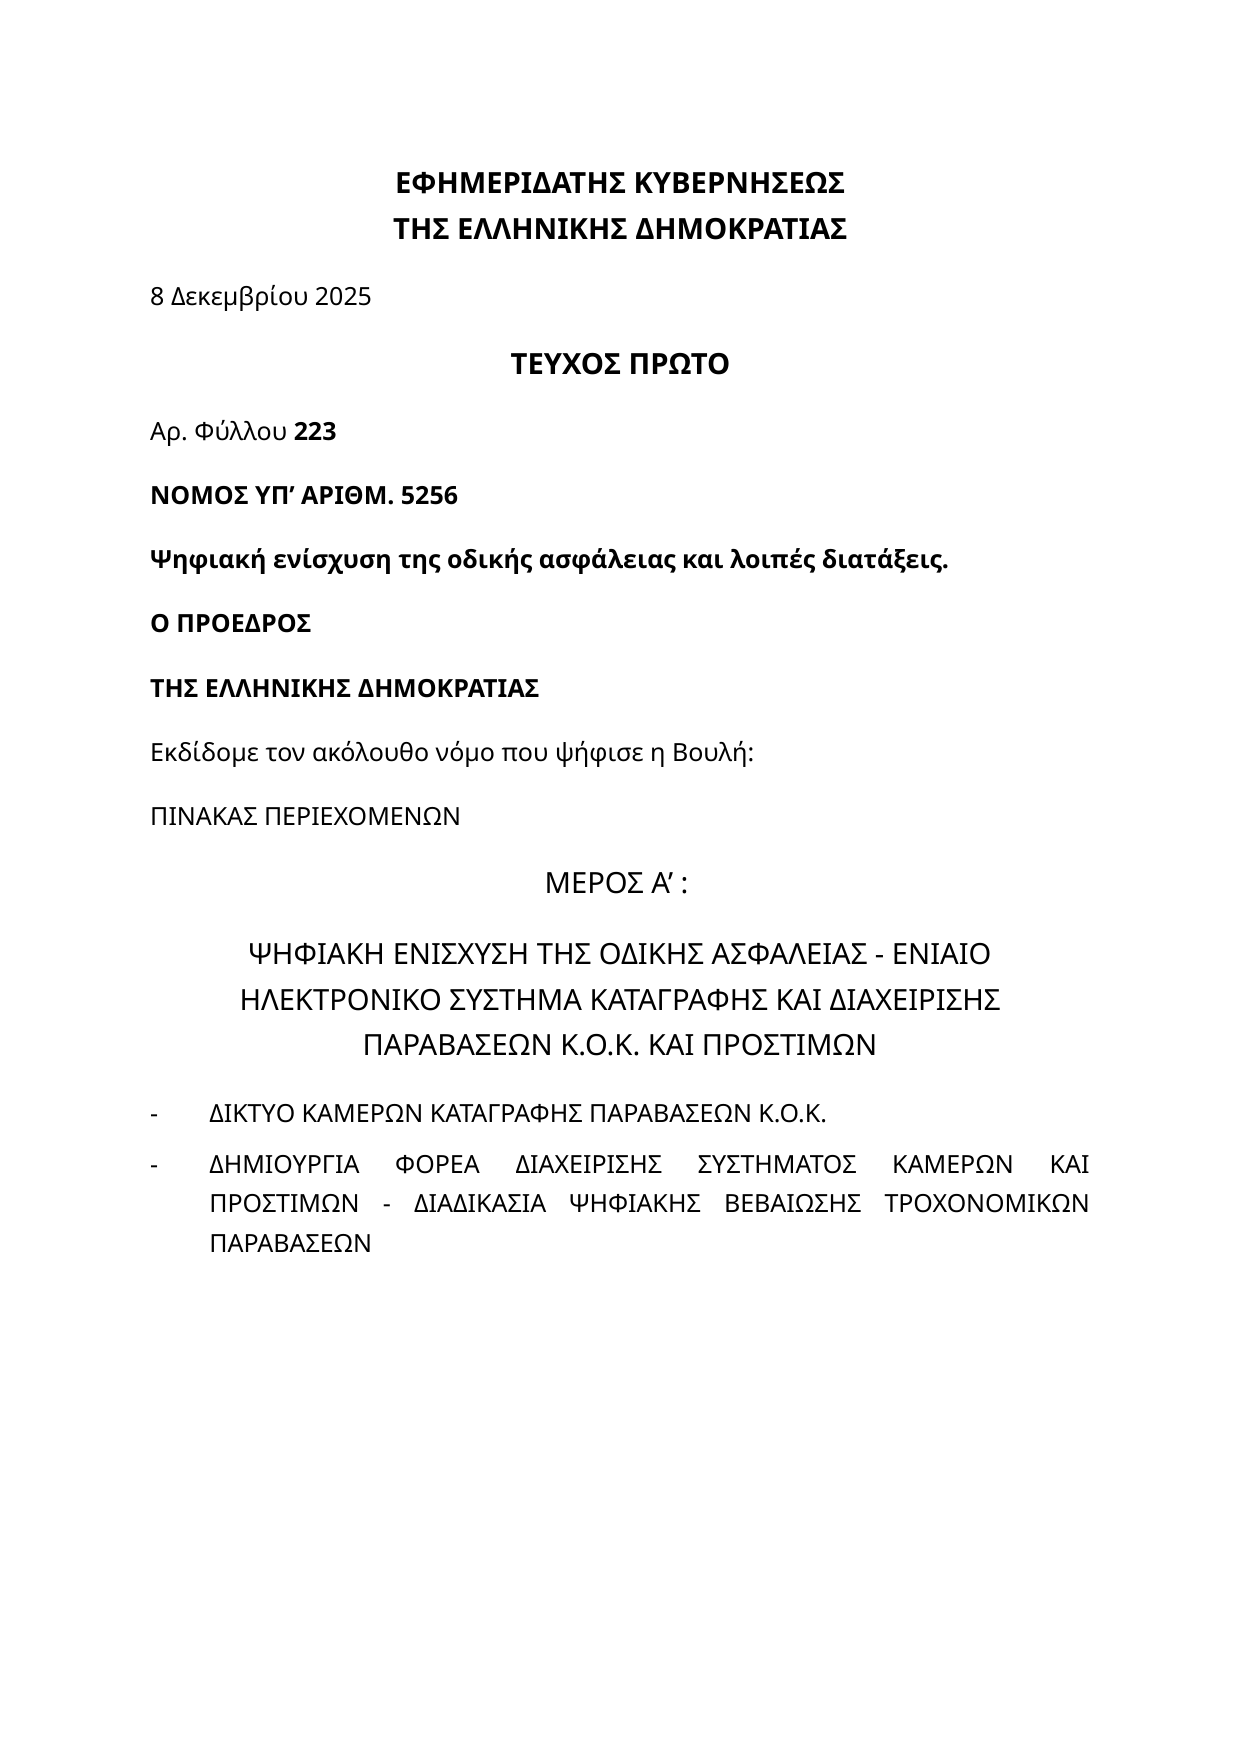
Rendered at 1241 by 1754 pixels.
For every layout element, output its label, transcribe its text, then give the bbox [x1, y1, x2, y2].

text Ψηφιακή ενίσχυση της οδικής ασφάλειας και λοιπές διατάξεις. [150, 542, 1090, 576]
subtitle ΨΗΦΙΑΚΗ ΕΝΙΣΧΥΣΗ ΤΗΣ ΟΔΙΚΗΣ ΑΣΦΑΛΕΙΑΣ - ΕΝΙΑΙΟ ΗΛΕΚΤΡΟΝΙΚΟ ΣΥΣΤΗΜΑ ΚΑΤΑΓΡΑΦΗΣ ΚΑΙ ΔΙΑΧΕΙΡΙΣΗΣ ΠΑΡΑΒΑΣΕΩΝ Κ.Ο.Κ. ΚΑΙ ΠΡΟΣΤΙΜΩΝ [150, 933, 1090, 1064]
text Ο ΠΡΟΕΔΡΟΣ [150, 606, 1090, 640]
text Αρ. Φύλλου 223 [150, 413, 1090, 448]
text 8 Δεκεμβρίου 2025 [150, 279, 1090, 313]
text NOMOΣ ΥΠ’ ΑΡΙΘΜ. 5256 [150, 478, 1090, 512]
text ΤΗΣ ΕΛΛΗΝΙΚΗΣ ΔΗΜΟΚΡΑΤΙΑΣ [150, 670, 1090, 704]
text Εκδίδομε τον ακόλουθο νόμο που ψήφισε η Βουλή: [150, 734, 1090, 768]
text ΠΙΝΑΚΑΣ ΠΕΡΙΕΧΟΜΕΝΩΝ [150, 798, 1090, 833]
text ΕΦΗΜΕΡΙΔΑΤΗΣ ΚΥΒΕΡΝΗΣΕΩΣ ΤΗΣ ΕΛΛΗΝΙΚΗΣ ΔΗΜΟΚΡΑΤΙΑΣ [150, 162, 1090, 248]
text ΤΕΥΧΟΣ ΠΡΩΤΟ [150, 343, 1090, 383]
list - ΔΗΜΙΟΥΡΓΙΑ ΦΟΡΕΑ ΔΙΑΧΕΙΡΙΣΗΣ ΣΥΣΤΗΜΑΤΟΣ ΚΑΜΕΡΩΝ ΚΑΙ ΠΡΟΣΤΙΜΩΝ - ΔΙΑΔΙΚΑΣΙΑ ΨΗΦΙΑΚΗΣ ΒΕΒΑΙΩΣΗΣ ΤΡΟΧΟΝΟΜΙΚΩΝ ΠΑΡΑΒΑΣΕΩΝ [150, 1147, 1090, 1259]
list - ΔΙΚΤYΟ ΚΑΜΕΡΩΝ ΚΑΤΑΓΡΑΦΗΣ ΠΑΡΑΒΑΣΕΩΝ Κ.Ο.Κ. [150, 1095, 1090, 1129]
subtitle ΜΕΡΟΣ Α’ : [150, 863, 1090, 902]
